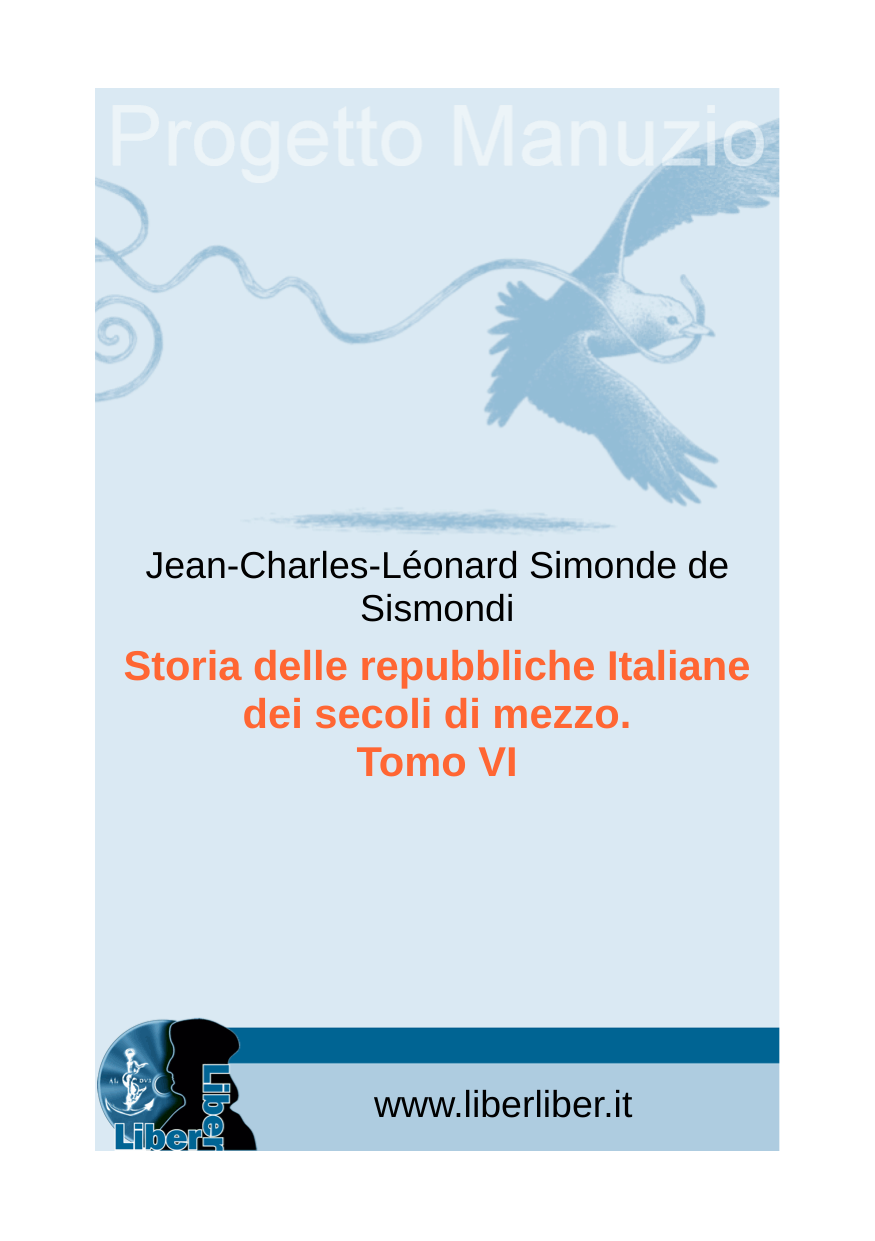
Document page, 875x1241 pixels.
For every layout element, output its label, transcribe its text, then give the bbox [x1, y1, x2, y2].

text Storia delle repubbliche Italiane dei secoli di mezzo. Tomo VI [94, 641, 779, 785]
text Jean-Charles-Léonard Simonde de Sismondi [94, 543, 779, 629]
picture [94, 219, 780, 1020]
text www.liberliber.it [327, 1082, 679, 1125]
